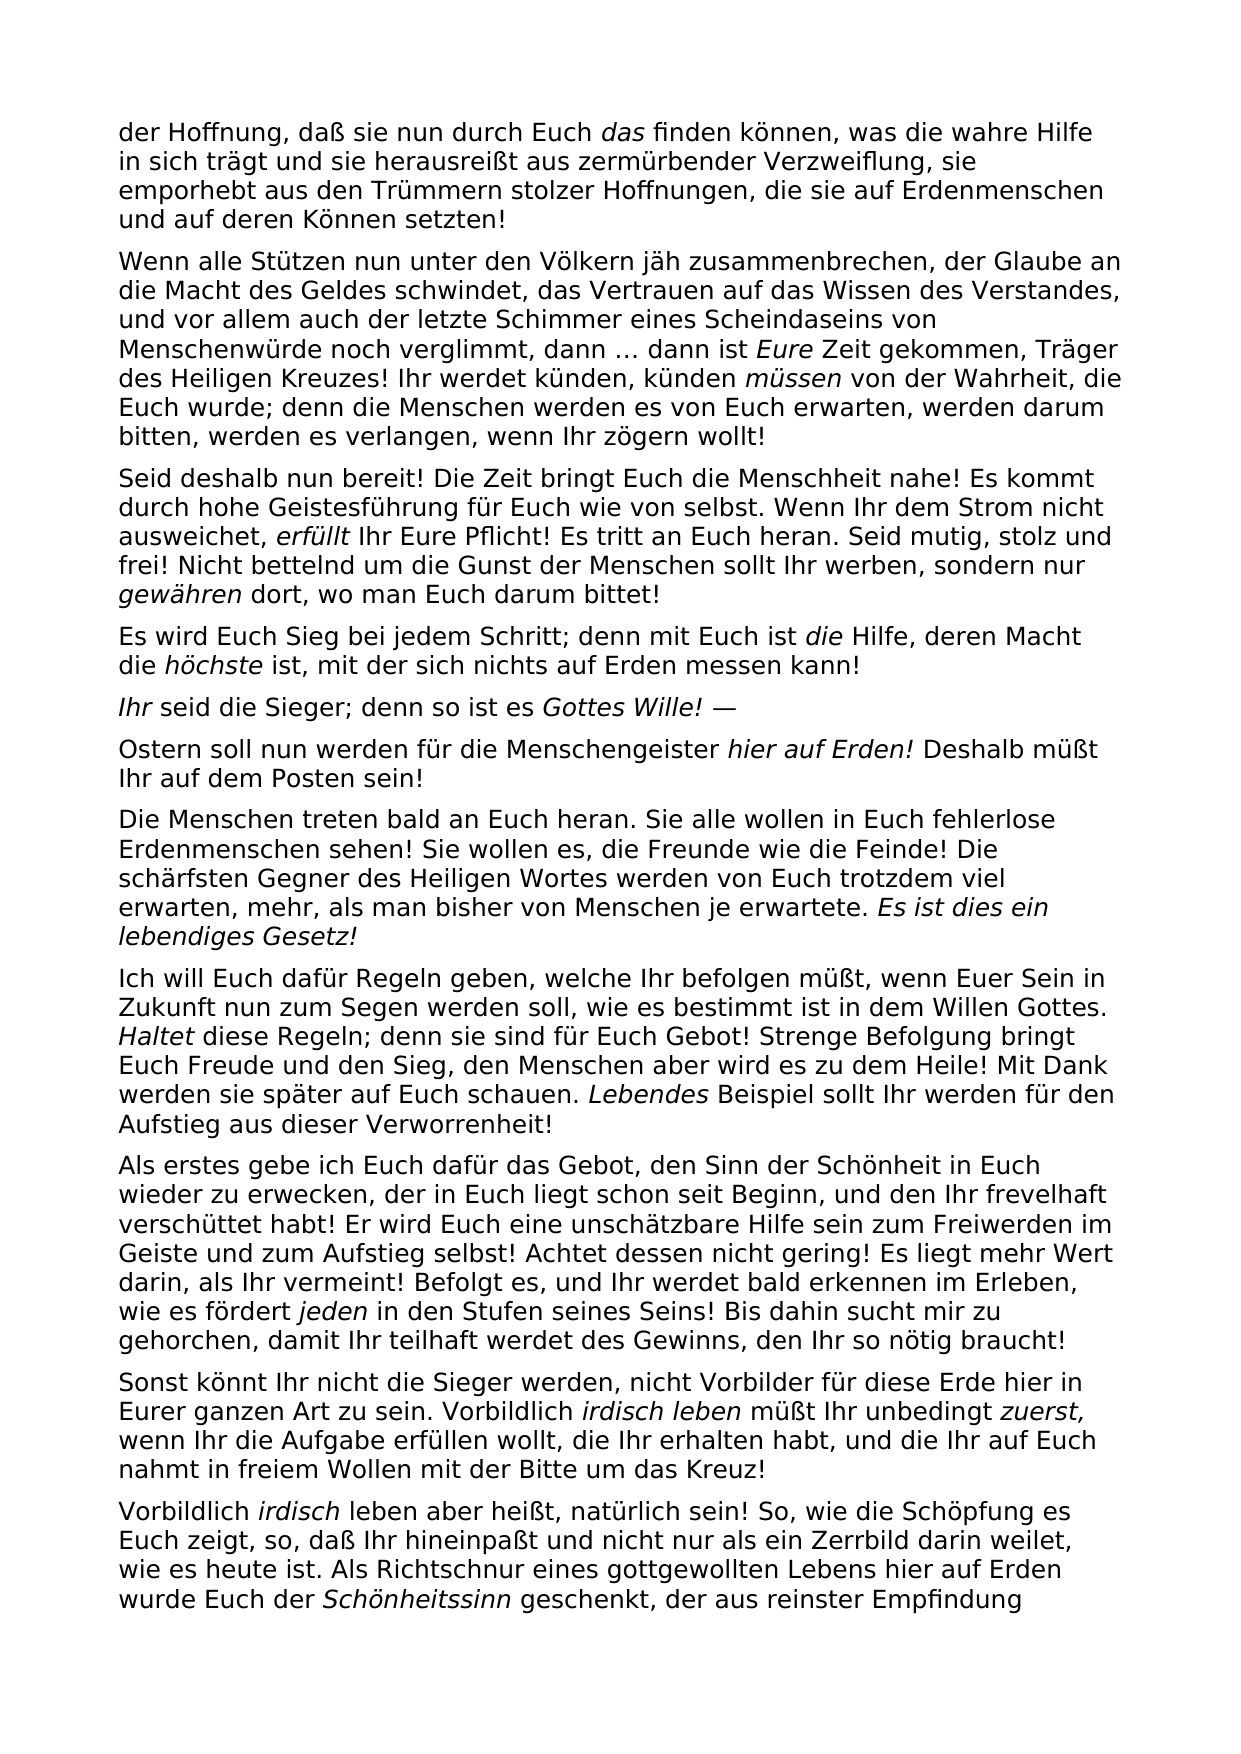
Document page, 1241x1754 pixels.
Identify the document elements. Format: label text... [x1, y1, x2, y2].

text Ihr seid die Sieger; denn so ist es Gottes Wille! — [118, 693, 1122, 722]
text Als erstes gebe ich Euch dafür das Gebot, den Sinn der Schönheit in Euch wieder zu erwecken, der in Euch liegt schon seit Beginn, und den Ihr frevelhaft verschüttet habt! Er wird Euch eine unschätzbare Hilfe sein zum Freiwerden im Geiste und zum Aufstieg selbst! Achtet dessen nicht gering! Es liegt mehr Wert darin, als Ihr vermeint! Befolgt es, und Ihr werdet bald erkennen im Erleben, wie es fördert jeden in den Stufen seines Seins! Bis dahin sucht mir zu gehorchen, damit Ihr teilhaft werdet des Gewinns, den Ihr so nötig braucht! [118, 1151, 1122, 1356]
text Vorbildlich irdisch leben aber heißt, natürlich sein! So, wie die Schöpfung es Euch zeigt, so, daß Ihr hineinpaßt und nicht nur als ein Zerrbild darin weilet, wie es heute ist. Als Richtschnur eines gottgewollten Lebens hier auf Erden wurde Euch der Schönheitssinn geschenkt, der aus reinster Empfindung [118, 1497, 1122, 1614]
text Sonst könnt Ihr nicht die Sieger werden, nicht Vorbilder für diese Erde hier in Eurer ganzen Art zu sein. Vorbildlich irdisch leben müßt Ihr unbedingt zuerst, wenn Ihr die Aufgabe erfüllen wollt, die Ihr erhalten habt, und die Ihr auf Euch nahmt in freiem Wollen mit der Bitte um das Kreuz! [118, 1368, 1122, 1485]
text Wenn alle Stützen nun unter den Völkern jäh zusammenbrechen, der Glaube an die Macht des Geldes schwindet, das Vertrauen auf das Wissen des Verstandes, und vor allem auch der letzte Schimmer eines Scheindaseins von Menschenwürde noch verglimmt, dann … dann ist Eure Zeit gekommen, Träger des Heiligen Kreuzes! Ihr werdet künden, künden müssen von der Wahrheit, die Euch wurde; denn die Menschen werden es von Euch erwarten, werden darum bitten, werden es verlangen, wenn Ihr zögern wollt! [118, 247, 1122, 451]
text Es wird Euch Sieg bei jedem Schritt; denn mit Euch ist die Hilfe, deren Macht die höchste ist, mit der sich nichts auf Erden messen kann! [118, 622, 1122, 681]
text der Hoffnung, daß sie nun durch Euch das finden können, was die wahre Hilfe in sich trägt und sie herausreißt aus zermürbender Verzweiflung, sie emporhebt aus den Trümmern stolzer Hoffnungen, die sie auf Erdenmenschen und auf deren Können setzten! [118, 118, 1122, 235]
text Ostern soll nun werden für die Menschengeister hier auf Erden! Deshalb müßt Ihr auf dem Posten sein! [118, 735, 1122, 793]
text Die Menschen treten bald an Euch heran. Sie alle wollen in Euch fehlerlose Erdenmenschen sehen! Sie wollen es, die Freunde wie die Feinde! Die schärfsten Gegner des Heiligen Wortes werden von Euch trotzdem viel erwarten, mehr, als man bisher von Menschen je erwartete. Es ist dies ein lebendiges Gesetz! [118, 806, 1122, 951]
text Ich will Euch dafür Regeln geben, welche Ihr befolgen müßt, wenn Euer Sein in Zukunft nun zum Segen werden soll, wie es bestimmt ist in dem Willen Gottes. Haltet diese Regeln; denn sie sind für Euch Gebot! Strenge Befolgung bringt Euch Freude und den Sieg, den Menschen aber wird es zu dem Heile! Mit Dank werden sie später auf Euch schauen. Lebendes Beispiel sollt Ihr werden für den Aufstieg aus dieser Verworrenheit! [118, 964, 1122, 1139]
text Seid deshalb nun bereit! Die Zeit bringt Euch die Menschheit nahe! Es kommt durch hohe Geistesführung für Euch wie von selbst. Wenn Ihr dem Strom nicht ausweichet, erfüllt Ihr Eure Pflicht! Es tritt an Euch heran. Seid mutig, stolz und frei! Nicht bettelnd um die Gunst der Menschen sollt Ihr werben, sondern nur gewähren dort, wo man Euch darum bittet! [118, 464, 1122, 610]
